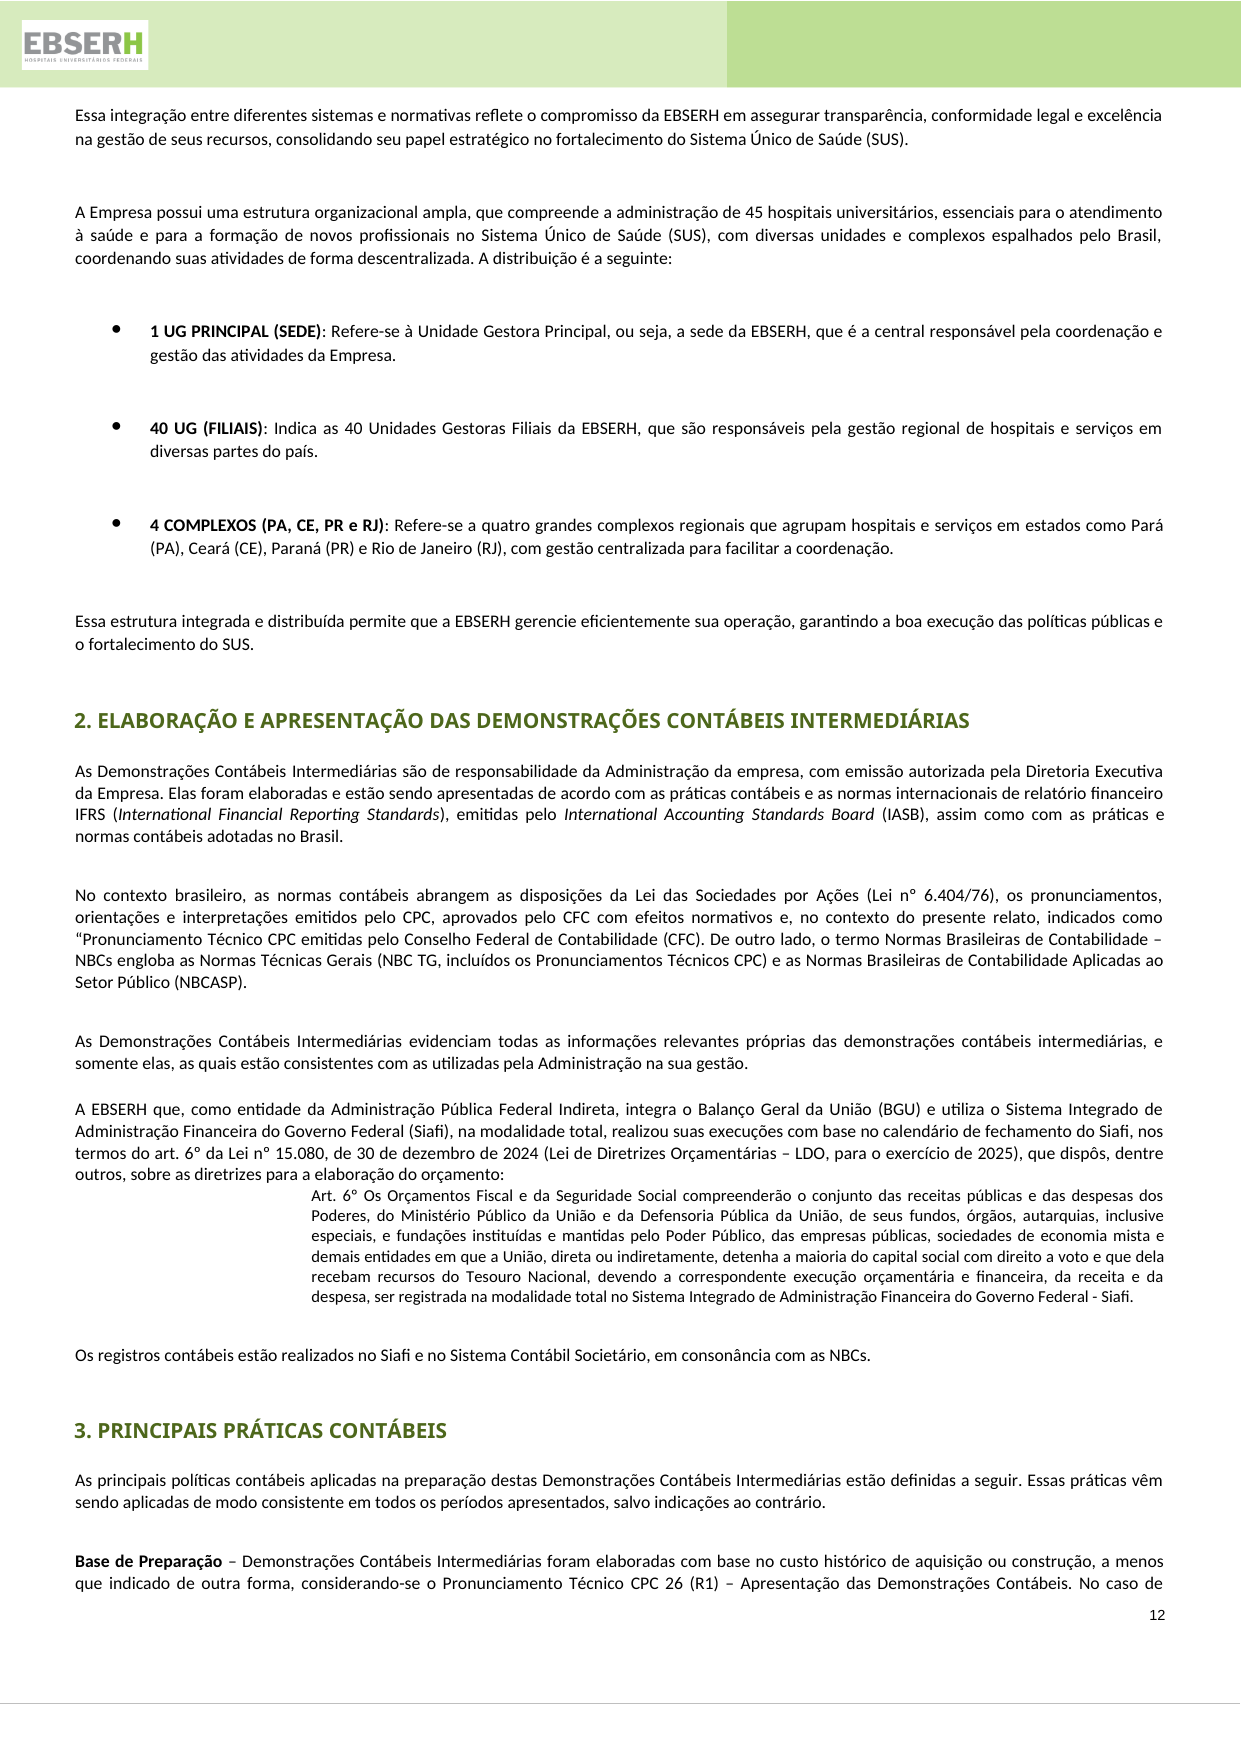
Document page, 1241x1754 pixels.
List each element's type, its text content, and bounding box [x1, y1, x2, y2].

text Essa estrutura integrada e distribuída permite que a EBSERH gerencie eficientemente sua operação, garantindo a boa execução das políticas públicas e o fortalecimento do SUS. [75, 610, 1165, 655]
text Art. 6º Os Orçamentos Fiscal e da Seguridade Social compreenderão o conjunto das receitas públicas e das despesas dos Poderes, do Ministério Público da União e da Defensoria Pública da União, de seus fundos, órgãos, autarquias, inclusive especiais, e fundações instituídas e mantidas pelo Poder Público, das empresas públicas, sociedades de economia mista e demais entidades em que a União, direta ou indiretamente, detenha a maioria do capital social com direito a voto e que dela recebam recursos do Tesouro Nacional, devendo a correspondente execução orçamentária e financeira, da receita e da despesa, ser registrada na modalidade total no Sistema Integrado de Administração Financeira do Governo Federal - Siafi. [311, 1185, 1165, 1307]
list PRINCIPAIS PRÁTICAS CONTÁBEIS [74, 1416, 1165, 1444]
list 4 COMPLEXOS (PA, CE, PR e RJ): Refere-se a quatro grandes complexos regionais que agrupam hospitais e serviços em estados como Pará (PA), Ceará (CE), Paraná (PR) e Rio de Janeiro (RJ), com gestão centralizada para facilitar a coordenação. [112, 514, 1165, 559]
list 1 UG PRINCIPAL (SEDE): Refere-se à Unidade Gestora Principal, ou seja, a sede da EBSERH, que é a central responsável pela coordenação e gestão das atividades da Empresa. [112, 320, 1165, 365]
text No contexto brasileiro, as normas contábeis abrangem as disposições da Lei das Sociedades por Ações (Lei nº 6.404/76), os pronunciamentos, orientações e interpretações emitidos pelo CPC, aprovados pelo CFC com efeitos normativos e, no contexto do presente relato, indicados como “Pronunciamento Técnico CPC emitidas pelo Conselho Federal de Contabilidade (CFC). De outro lado, o termo Normas Brasileiras de Contabilidade – NBCs engloba as Normas Técnicas Gerais (NBC TG, incluídos os Pronunciamentos Técnicos CPC) e as Normas Brasileiras de Contabilidade Aplicadas ao Setor Público (NBCASP). [75, 884, 1165, 993]
list 40 UG (FILIAIS): Indica as 40 Unidades Gestoras Filiais da EBSERH, que são responsáveis pela gestão regional de hospitais e serviços em diversas partes do país. [112, 417, 1165, 462]
text Base de Preparação – Demonstrações Contábeis Intermediárias foram elaboradas com base no custo histórico de aquisição ou construção, a menos que indicado de outra forma, considerando-se o Pronunciamento Técnico CPC 26 (R1) – Apresentação das Demonstrações Contábeis. No caso de [75, 1550, 1165, 1594]
text A EBSERH que, como entidade da Administração Pública Federal Indireta, integra o Balanço Geral da União (BGU) e utiliza o Sistema Integrado de Administração Financeira do Governo Federal (Siafi), na modalidade total, realizou suas execuções com base no calendário de fechamento do Siafi, nos termos do art. 6º da Lei nº 15.080, de 30 de dezembro de 2024 (Lei de Diretrizes Orçamentárias – LDO, para o exercício de 2025), que dispôs, dentre outros, sobre as diretrizes para a elaboração do orçamento: [75, 1098, 1165, 1185]
text As Demonstrações Contábeis Intermediárias evidenciam todas as informações relevantes próprias das demonstrações contábeis intermediárias, e somente elas, as quais estão consistentes com as utilizadas pela Administração na sua gestão. [75, 1030, 1165, 1073]
list ELABORAÇÃO E APRESENTAÇÃO DAS DEMONSTRAÇÕES CONTÁBEIS INTERMEDIÁRIAS [74, 707, 1165, 735]
text As principais políticas contábeis aplicadas na preparação destas Demonstrações Contábeis Intermediárias estão definidas a seguir. Essas práticas vêm sendo aplicadas de modo consistente em todos os períodos apresentados, salvo indicações ao contrário. [75, 1469, 1165, 1513]
text A Empresa possui uma estrutura organizacional ampla, que compreende a administração de 45 hospitais universitários, essenciais para o atendimento à saúde e para a formação de novos profissionais no Sistema Único de Saúde (SUS), com diversas unidades e complexos espalhados pelo Brasil, coordenando suas atividades de forma descentralizada. A distribuição é a seguinte: [75, 201, 1165, 269]
text Os registros contábeis estão realizados no Siafi e no Sistema Contábil Societário, em consonância com as NBCs. [75, 1344, 1165, 1366]
text Essa integração entre diferentes sistemas e normativas reflete o compromisso da EBSERH em assegurar transparência, conformidade legal e excelência na gestão de seus recursos, consolidando seu papel estratégico no fortalecimento do Sistema Único de Saúde (SUS). [75, 104, 1165, 149]
text As Demonstrações Contábeis Intermediárias são de responsabilidade da Administração da empresa, com emissão autorizada pela Diretoria Executiva da Empresa. Elas foram elaboradas e estão sendo apresentadas de acordo com as práticas contábeis e as normas internacionais de relatório financeiro IFRS (International Financial Reporting Standards), emitidas pelo International Accounting Standards Board (IASB), assim como com as práticas e normas contábeis adotadas no Brasil. [75, 760, 1165, 847]
